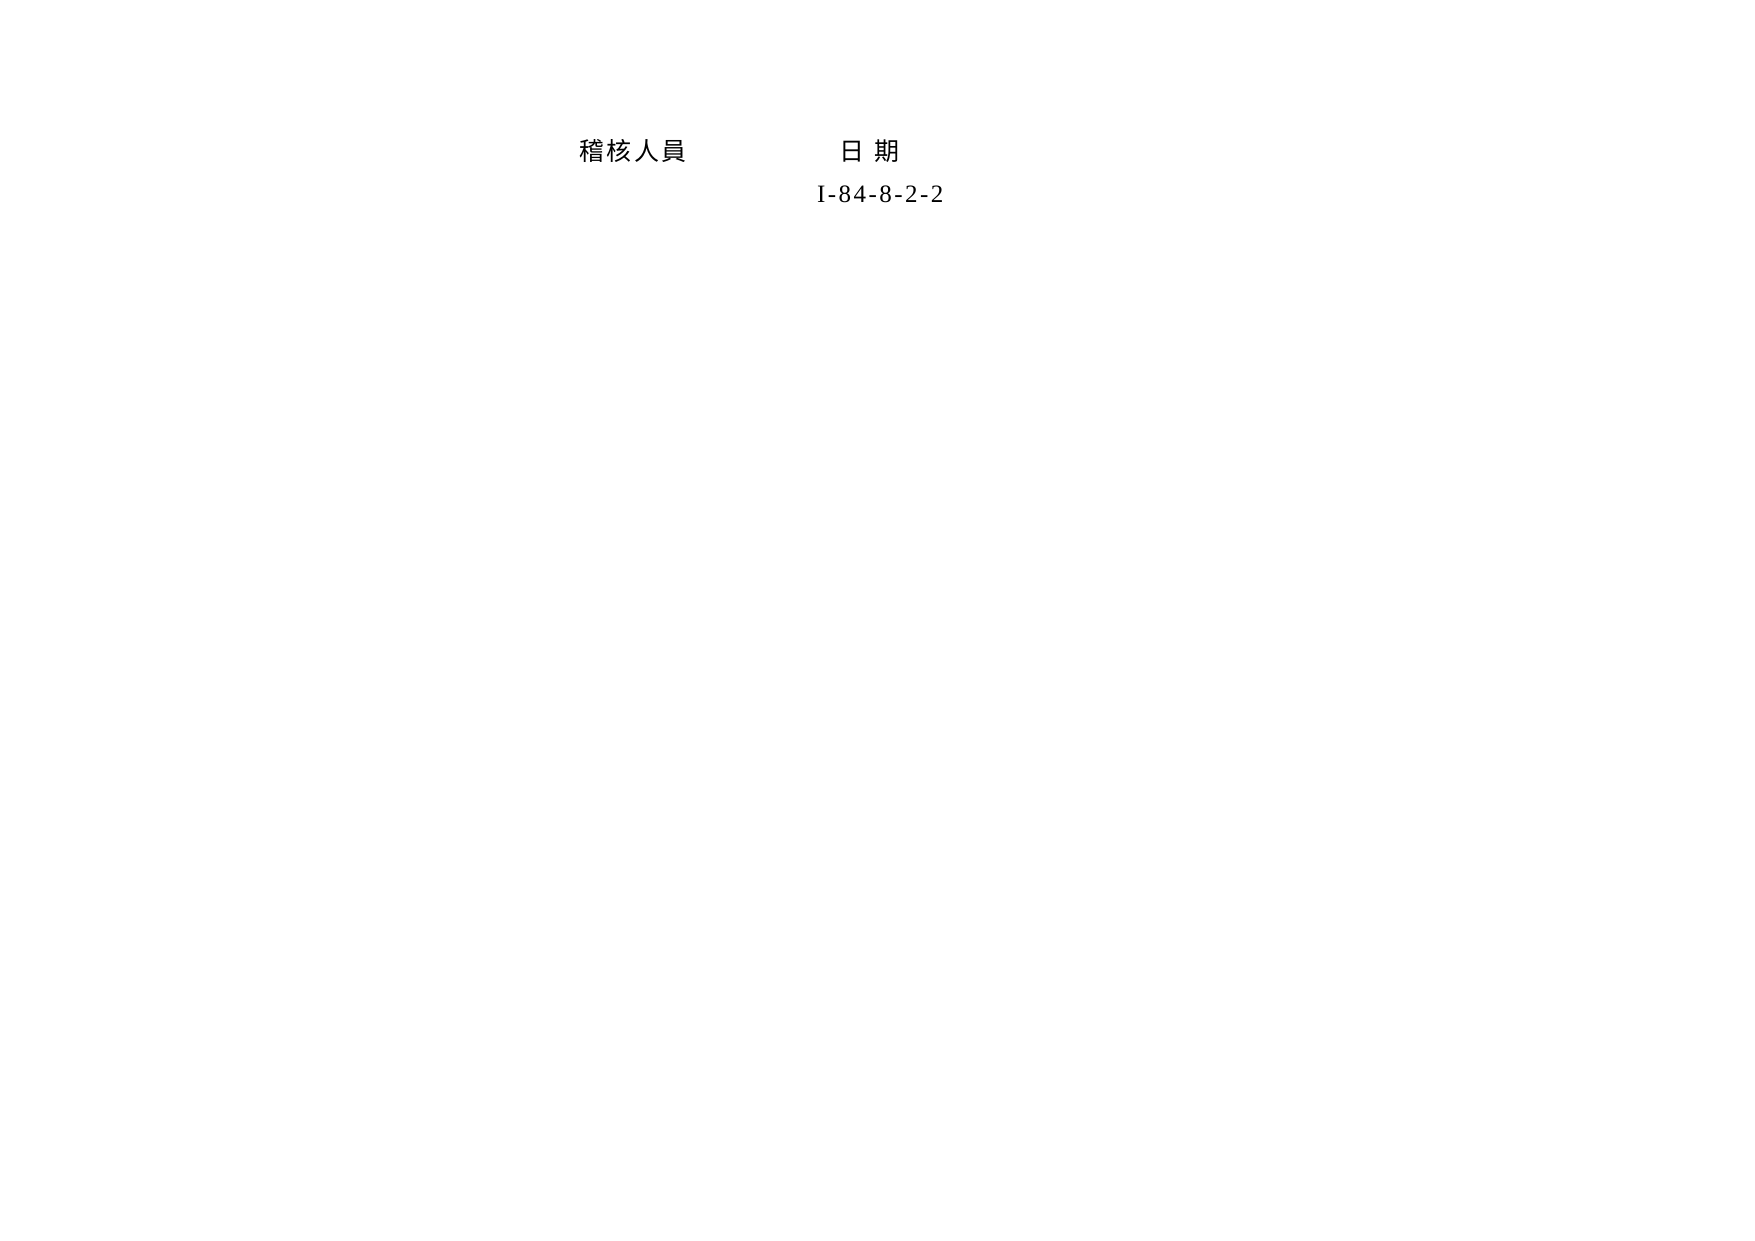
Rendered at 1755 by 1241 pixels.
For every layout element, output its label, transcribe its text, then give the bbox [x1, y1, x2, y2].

text 稽核人員 日 期 [106, 127, 1654, 169]
text I-84-8-2-2 [106, 169, 1654, 211]
